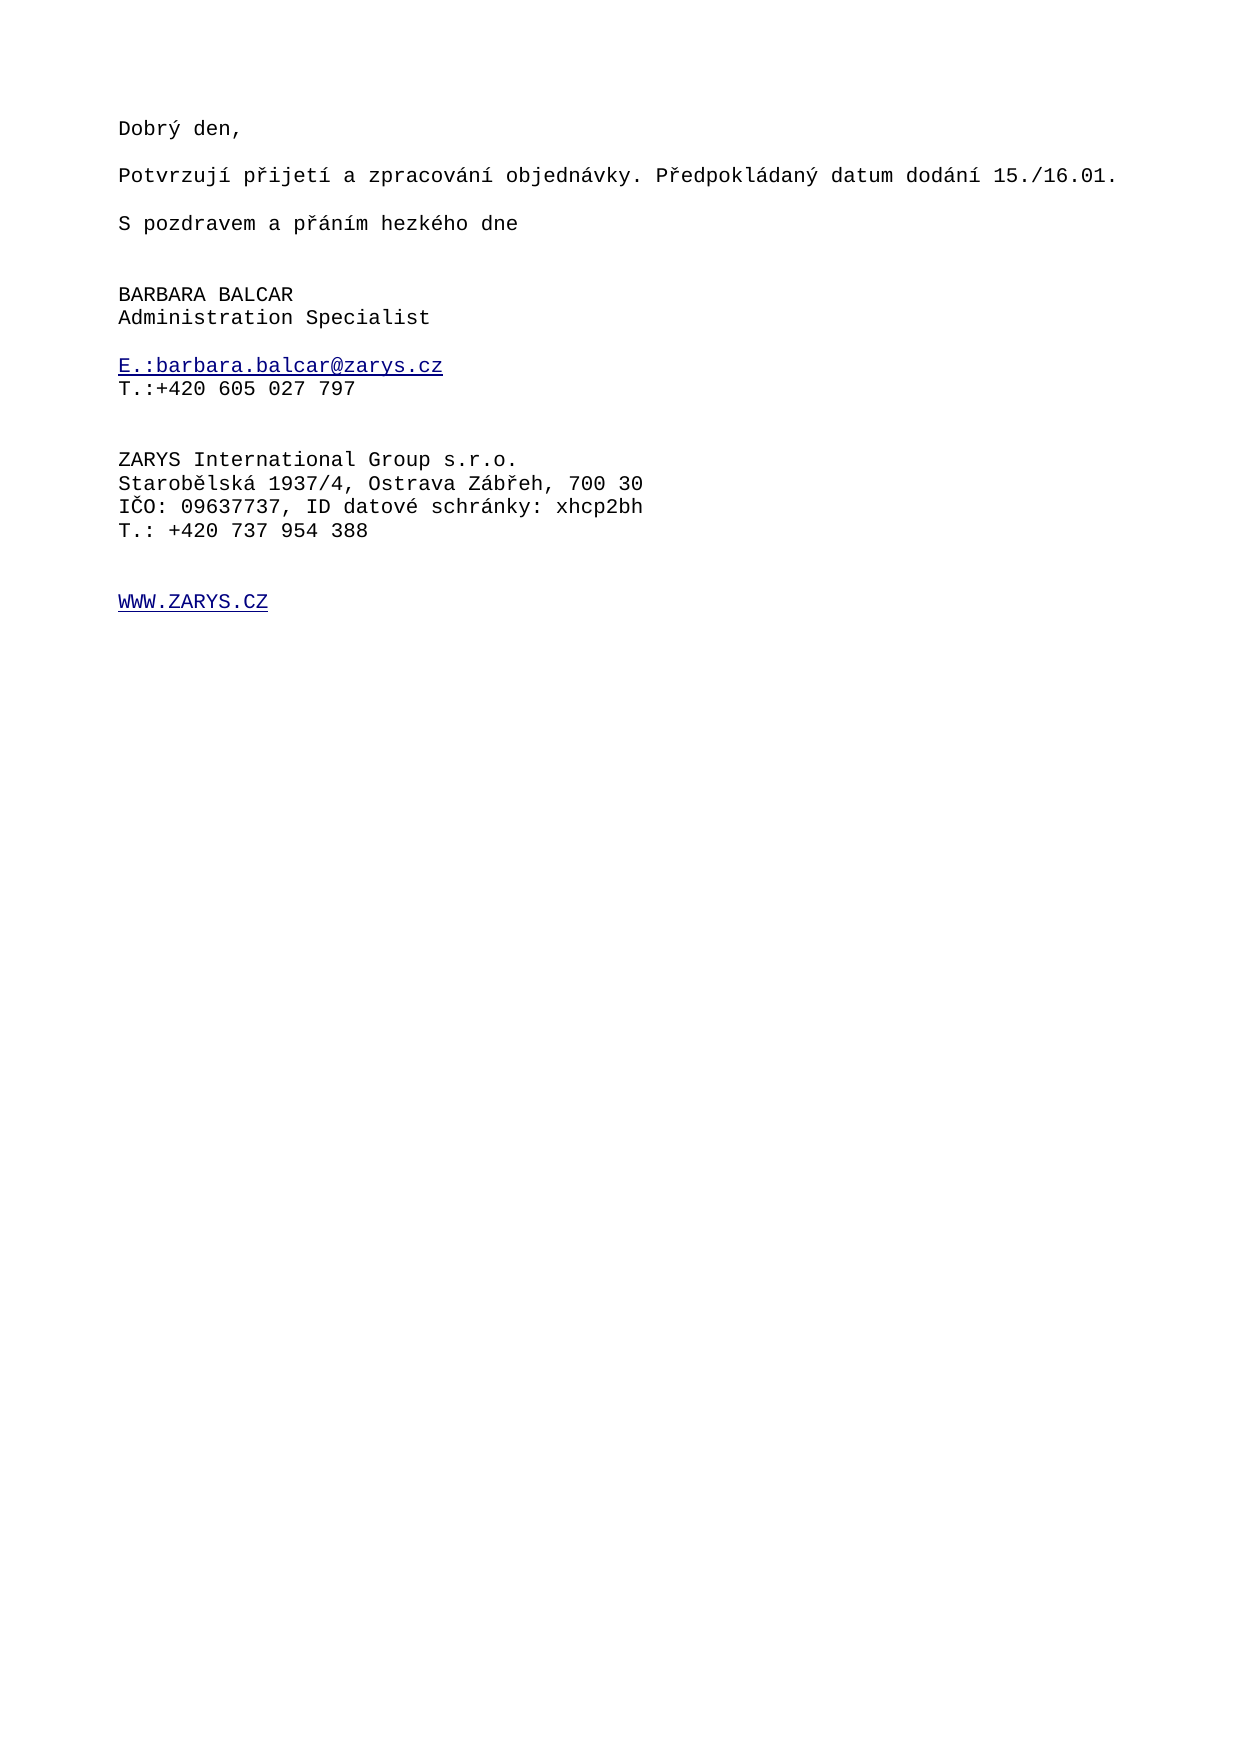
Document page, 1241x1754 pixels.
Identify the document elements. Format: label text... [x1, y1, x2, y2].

text T.:+420 605 027 797 [118, 378, 1122, 402]
text IČO: 09637737, ID datové schránky: xhcp2bh [118, 496, 1122, 520]
text Administration Specialist [118, 307, 1122, 331]
text WWW.ZARYS.CZ [118, 591, 1122, 615]
text S pozdravem a přáním hezkého dne [118, 213, 1122, 236]
text ZARYS International Group s.r.o. [118, 449, 1122, 473]
text Dobrý den, [118, 118, 1122, 142]
text E.:barbara.balcar@zarys.cz [118, 354, 1122, 378]
text Potvrzují přijetí a zpracování objednávky. Předpokládaný datum dodání 15./16.01. [118, 165, 1122, 189]
text T.: +420 737 954 388 [118, 520, 1122, 544]
text Starobělská 1937/4, Ostrava Zábřeh, 700 30 [118, 473, 1122, 496]
text BARBARA BALCAR [118, 284, 1122, 307]
